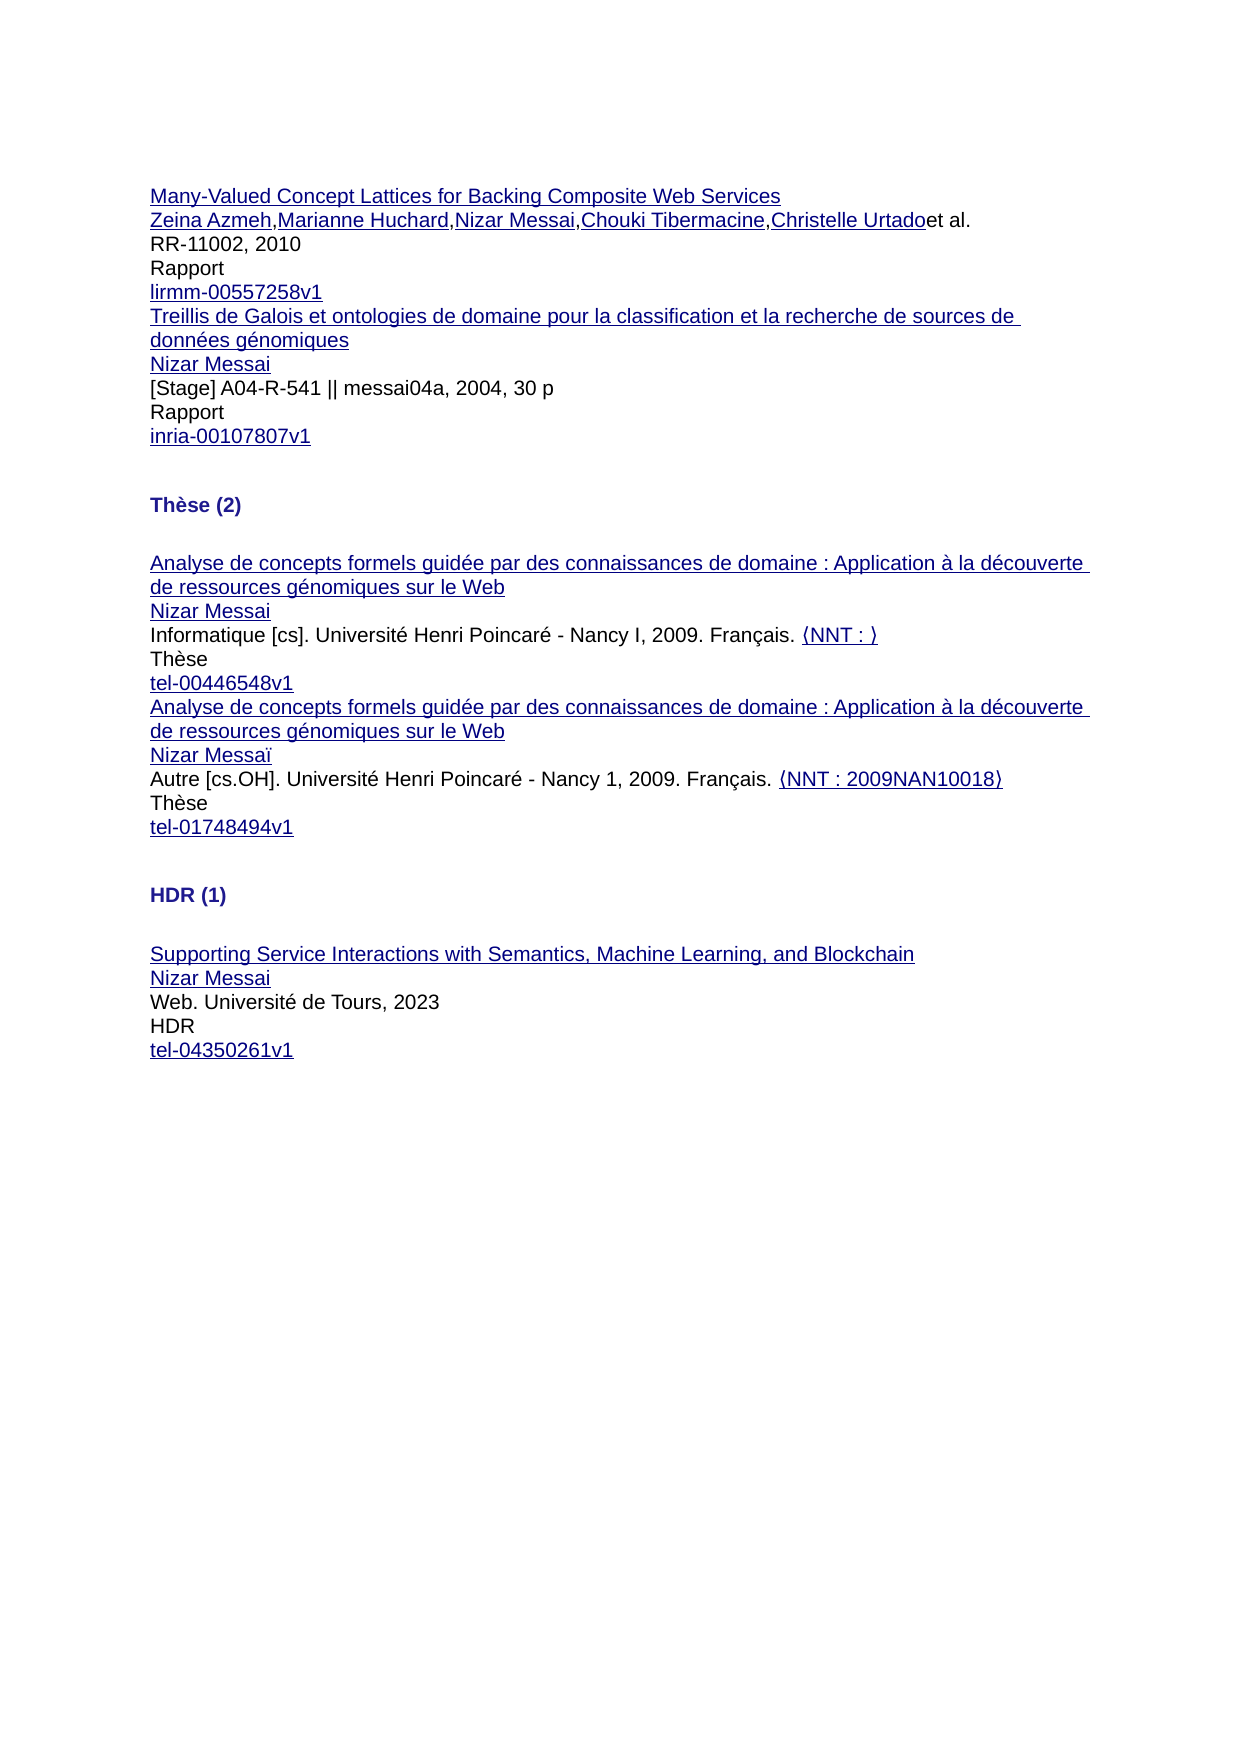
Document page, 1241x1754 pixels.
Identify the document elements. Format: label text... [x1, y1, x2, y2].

table_header Analyse de concepts formels guidée par des connaissances de domaine : Application à la découverte [150, 551, 1090, 572]
table_cell Analyse de concepts formels guidée par des connaissances de domaine : Application à la découverte [150, 695, 1090, 716]
table_cell Treillis de Galois et ontologies de domaine pour la classification et la recherche de sources de données génomiques Nizar Messai [Stage] A04-R-541 || messai04a, 2004, 30 p Rapport inria-00107807v1 [150, 304, 1090, 448]
table_cell de ressources génomiques sur le Web Nizar Messaï Autre [cs.OH]. Université Henri Poincaré - Nancy 1, 2009. Français. ⟨NNT : 2009NAN10018⟩ Thèse tel-01748494v1 [150, 717, 1090, 838]
subtitle Thèse (2) [150, 493, 1090, 517]
table_header de ressources génomiques sur le Web Nizar Messai Informatique [cs]. Université Henri Poincaré - Nancy I, 2009. Français. ⟨NNT : ⟩ Thèse tel-00446548v1 [150, 573, 1090, 695]
subtitle HDR (1) [150, 883, 1090, 907]
table_header Supporting Service Interactions with Semantics, Machine Learning, and Blockchain Nizar Messai Web. Université de Tours, 2023 HDR tel-04350261v1 [150, 942, 1090, 1061]
table_header Many-Valued Concept Lattices for Backing Composite Web Services Zeina Azmeh,Marianne Huchard,Nizar Messai,Chouki Tibermacine,Christelle Urtadoet al. RR-11002, 2010 Rapport lirmm-00557258v1 [150, 184, 1090, 304]
